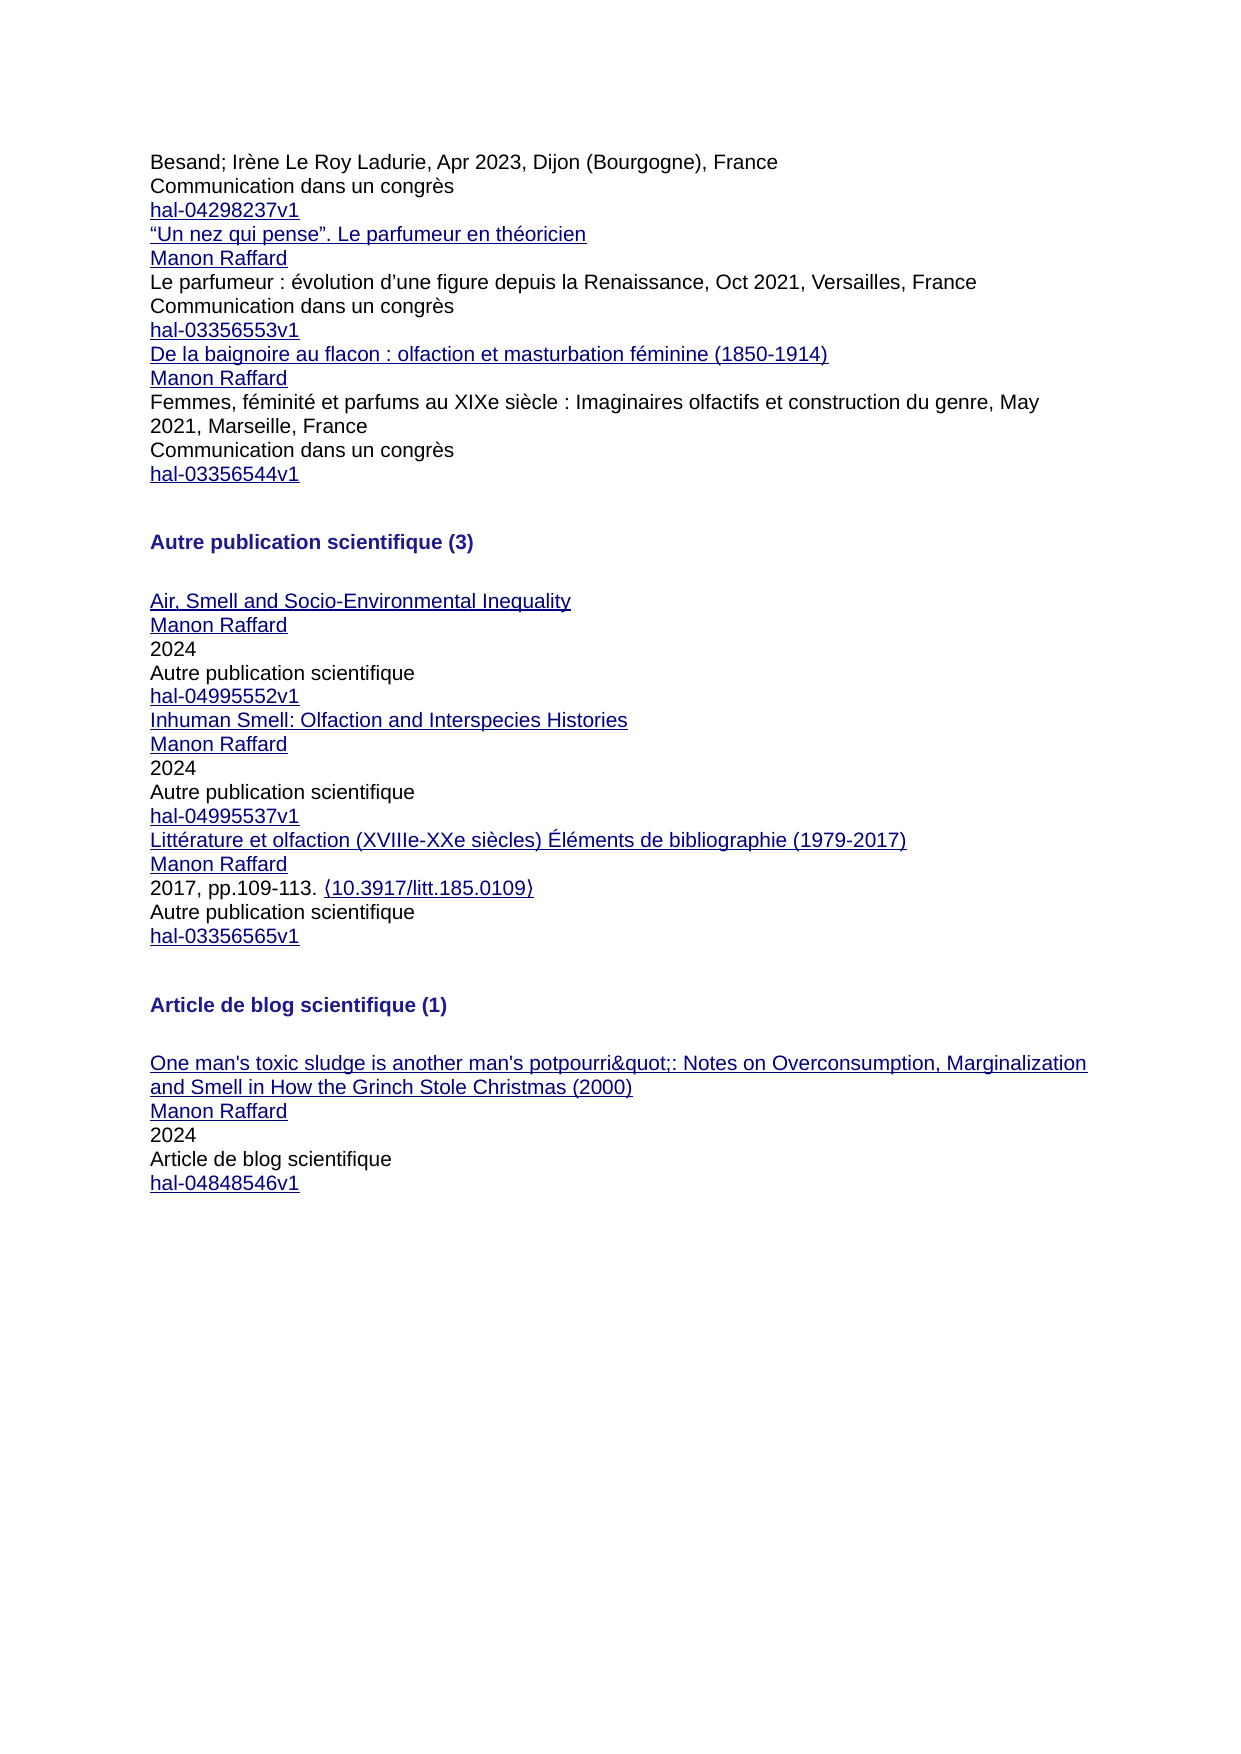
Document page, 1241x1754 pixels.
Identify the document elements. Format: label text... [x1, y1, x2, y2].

table_cell Inhuman Smell: Olfaction and Interspecies Histories Manon Raffard 2024 Autre publication scientifique hal-04995537v1 [150, 708, 1090, 828]
table_header Air, Smell and Socio-Environmental Inequality Manon Raffard 2024 Autre publication scientifique hal-04995552v1 [150, 589, 1090, 708]
table_header One man's toxic sludge is another man's potpourri&quot;: Notes on Overconsumption, Marginalization and Smell in How the Grinch Stole Christmas (2000) Manon Raffard 2024 Article de blog scientifique hal-04848546v1 [150, 1051, 1090, 1195]
table_cell Sang et Encens : penser la chair et le sacré dans la littérature décadente Manon Raffard Sang sensible : couleur, fluide et fonction vitale dans la littérature et les arts (XIXe - XXIe s.), Vanessa Besand; Irène Le Roy Ladurie, Apr 2023, Dijon (Bourgogne), France Communication dans un congrès hal-04298237v1 [150, 150, 1090, 222]
table_cell De la baignoire au flacon : olfaction et masturbation féminine (1850-1914) Manon Raffard Femmes, féminité et parfums au XIXe siècle : Imaginaires olfactifs et construction du genre, May 2021, Marseille, France Communication dans un congrès hal-03356544v1 [150, 342, 1090, 485]
table_cell Littérature et olfaction (XVIIIe-XXe siècles) Éléments de bibliographie (1979-2017) Manon Raffard 2017, pp.109-113. ⟨10.3917/litt.185.0109⟩ Autre publication scientifique hal-03356565v1 [150, 828, 1090, 948]
table_cell “Un nez qui pense”. Le parfumeur en théoricien Manon Raffard Le parfumeur : évolution d’une figure depuis la Renaissance, Oct 2021, Versailles, France Communication dans un congrès hal-03356553v1 [150, 222, 1090, 342]
subtitle Autre publication scientifique (3) [150, 530, 1090, 554]
subtitle Article de blog scientifique (1) [150, 993, 1090, 1017]
